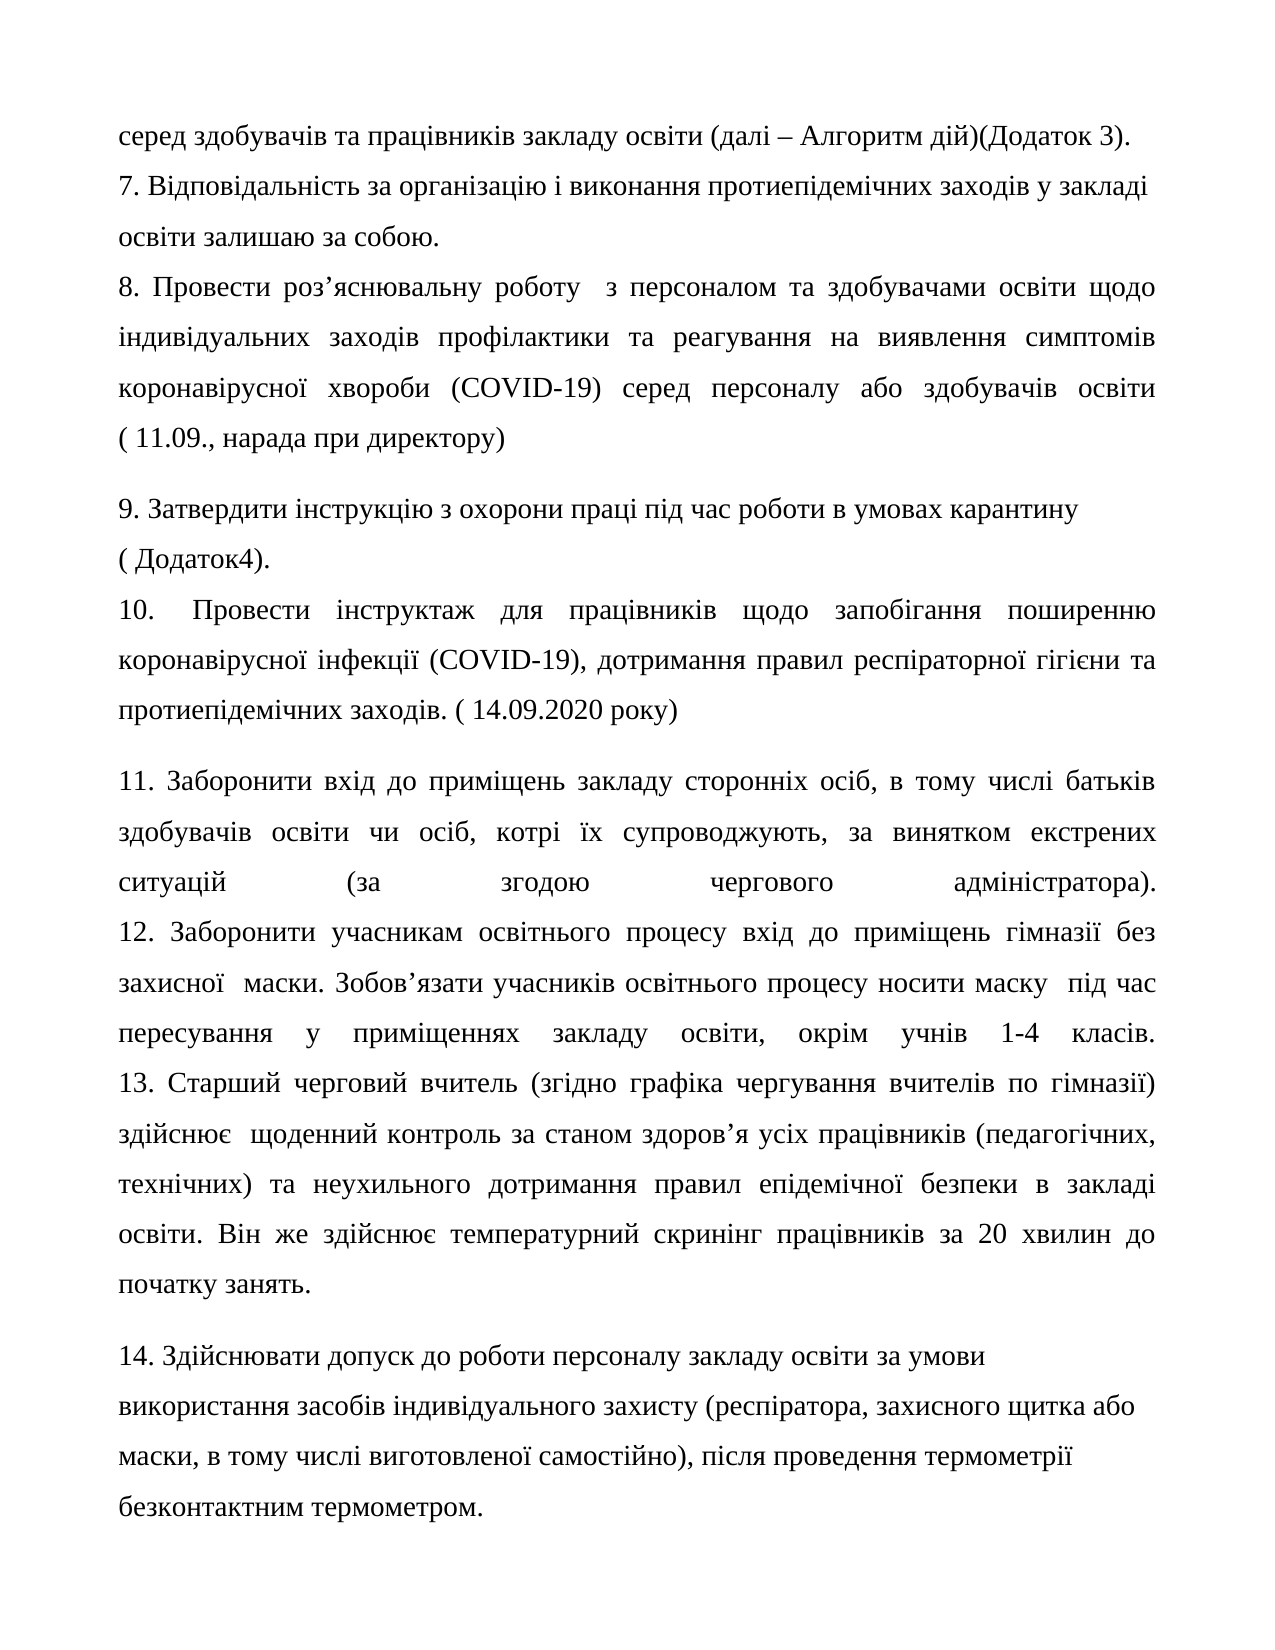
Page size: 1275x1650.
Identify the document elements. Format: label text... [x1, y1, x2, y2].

text 14. Здійснювати допуск до роботи персоналу закладу освіти за умови використання засобів індивідуального захисту (респіратора, захисного щитка або маски, в тому числі виготовленої самостійно), після проведення термометрії безконтактним термометром. [118, 1338, 1157, 1522]
text 11. Заборонити вхід до приміщень закладу сторонніх осіб, в тому числі батьків здобувачів освіти чи осіб, котрі їх супроводжують, за винятком екстрених ситуацій (за згодою чергового адміністратора). 12. Заборонити учасникам освітнього процесу вхід до приміщень гімназії без захисної маски. Зобов’язати учасників освітнього процесу носити маску під час пересування у приміщеннях закладу освіти, окрім учнів 1-4 класів. 13. Старший черговий вчитель (згідно графіка чергування вчителів по гімназії) здійснює щоденний контроль за станом здоров’я усіх працівників (педагогічних, технічних) та неухильного дотримання правил епідемічної безпеки в закладі освіти. Він же здійснює температурний скринінг працівників за 20 хвилин до початку занять. [118, 763, 1157, 1300]
text 8. Провести роз’яснювальну роботу з персоналом та здобувачами освіти щодо індивідуальних заходів профілактики та реагування на виявлення симптомів коронавірусної хвороби (СОVID-19) серед персоналу або здобувачів освіти ( 11.09., нарада при директору) [118, 269, 1157, 453]
text 9. Затвердити інструкцію з охорони праці під час роботи в умовах карантину ( Додаток4). [118, 491, 1157, 575]
list Провести інструктаж для працівників щодо запобігання поширенню коронавірусної інфекції (СОVID-19), дотримання правил респіраторної гігієни та протиепідемічних заходів. ( 14.09.2020 року) [118, 592, 1157, 726]
text серед здобувачів та працівників закладу освіти (далі – Алгоритм дій)(Додаток 3). 7. Відповідальність за організацію і виконання протиепідемічних заходів у закладі освіти залишаю за собою. [118, 118, 1157, 252]
